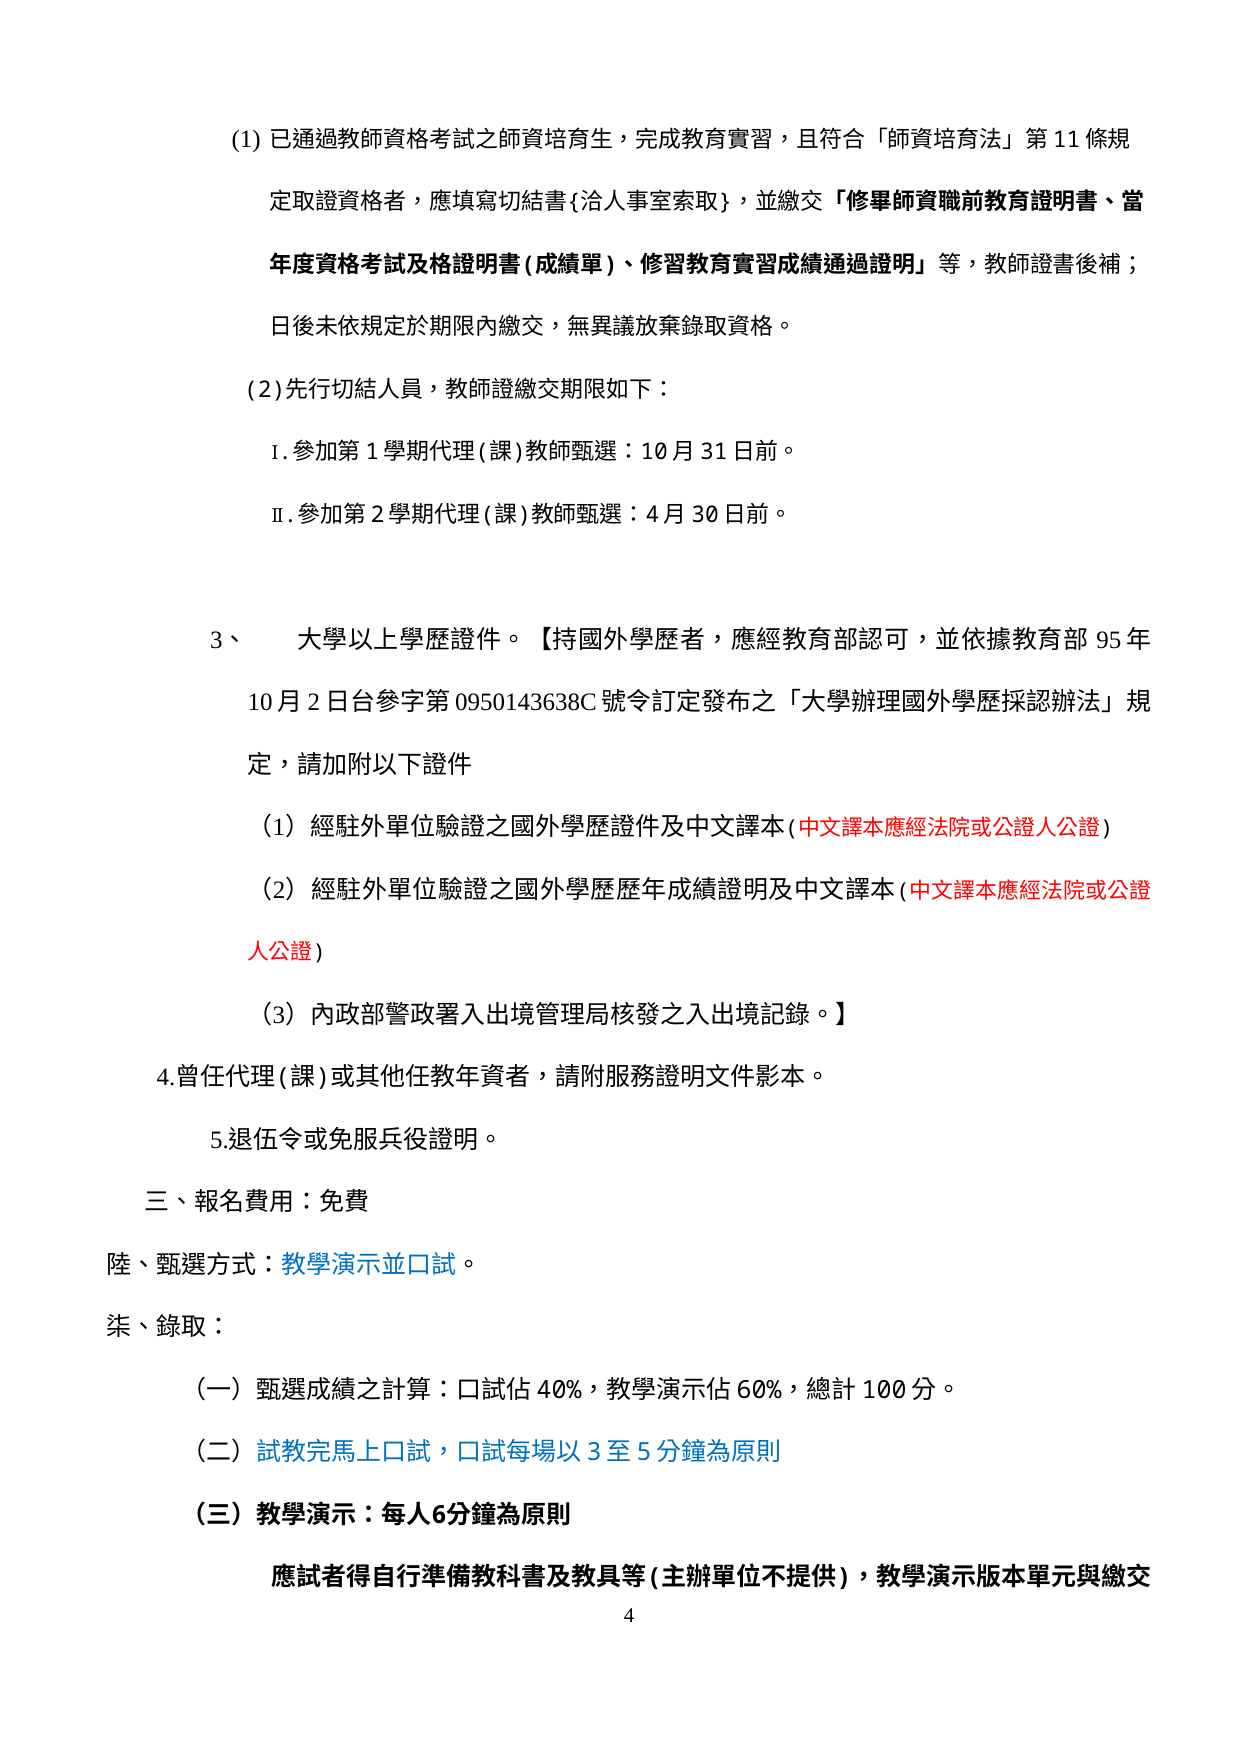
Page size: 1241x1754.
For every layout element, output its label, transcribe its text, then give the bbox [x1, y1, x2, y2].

text （2）經駐外單位驗證之國外學歷歷年成績證明及中文譯本(中文譯本應經法院或公證人公證) [247, 846, 1152, 971]
text （3）內政部警政署入出境管理局核發之入出境記錄。】 [247, 971, 1152, 1033]
text （一）甄選成績之計算：口試佔40%，教學演示佔60%，總計100分。 [181, 1346, 1152, 1408]
text （三）教學演示：每人6分鐘為原則 [181, 1471, 1152, 1533]
text （二）試教完馬上口試，口試每場以3至5分鐘為原則 [181, 1408, 1152, 1471]
text (2)先行切結人員，教師證繳交期限如下： [106, 346, 1152, 408]
list 大學以上學歷證件。【持國外學歷者，應經教育部認可，並依據教育部95年10月2日台參字第0950143638C號令訂定發布之「大學辦理國外學歷採認辦法」規定，請加附以下證件 [210, 596, 1152, 783]
text Ⅱ.參加第2學期代理(課)教師甄選：4月30日前。 [106, 471, 1152, 533]
text Ⅰ.參加第1學期代理(課)教師甄選：10月31日前。 [106, 408, 1152, 471]
text （1）經駐外單位驗證之國外學歷證件及中文譯本(中文譯本應經法院或公證人公證) [247, 783, 1152, 846]
text 5.退伍令或免服兵役證明。 [210, 1096, 1152, 1158]
text 三、報名費用：免費 [144, 1158, 1152, 1221]
list 已通過教師資格考試之師資培育生，完成教育實習，且符合「師資培育法」第11條規定取證資格者，應填寫切結書{洽人事室索取}，並繳交「修畢師資職前教育證明書、當年度資格考試及格證明書(成績單)、修習教育實習成績通過證明」等，教師證書後補；日後未依規定於期限內繳交，無異議放棄錄取資格。 [231, 96, 1152, 346]
text 應試者得自行準備教科書及教具等(主辦單位不提供)，教學演示版本單元與繳交 [181, 1533, 1152, 1596]
text 4.曾任代理(課)或其他任教年資者，請附服務證明文件影本。 [106, 1033, 1152, 1096]
text 柒、錄取： [106, 1283, 1152, 1346]
text 陸、甄選方式：教學演示並口試。 [106, 1221, 1152, 1283]
